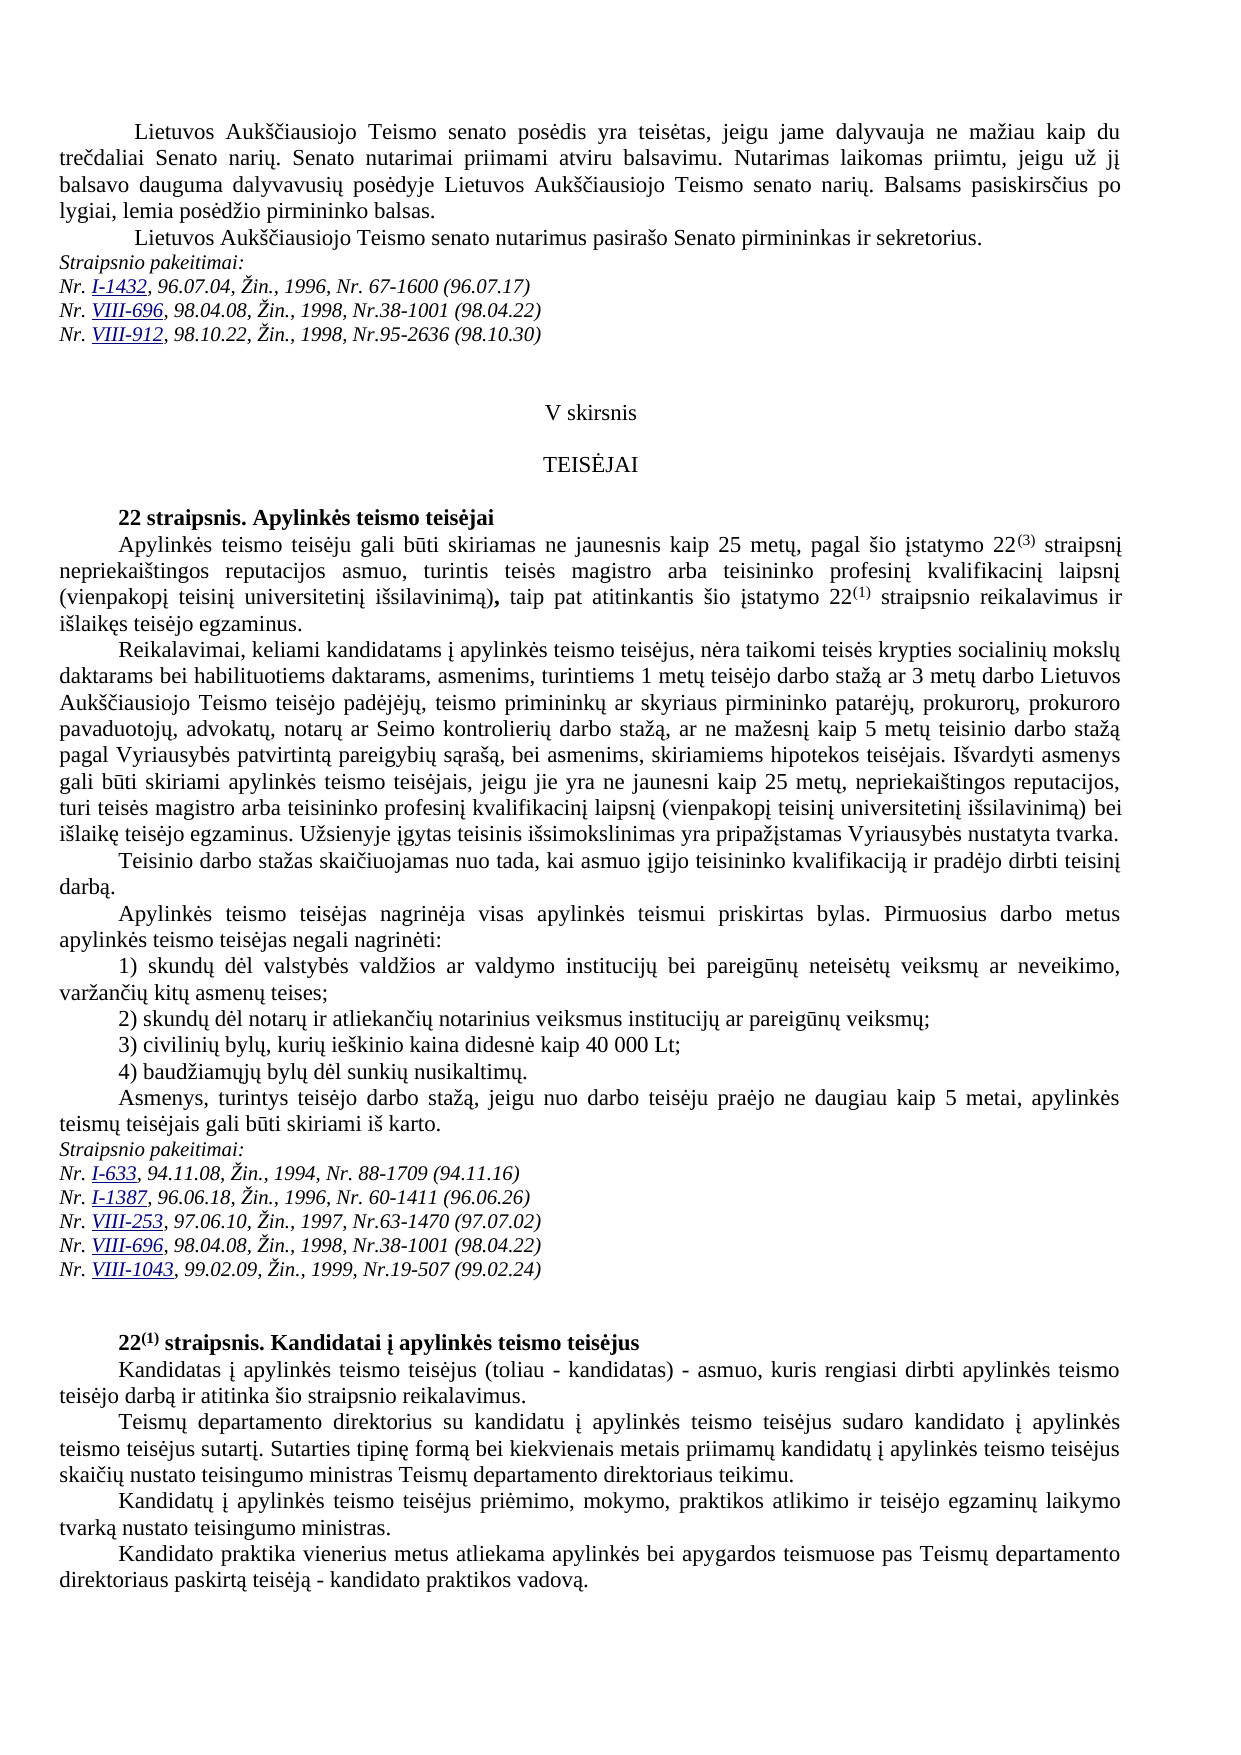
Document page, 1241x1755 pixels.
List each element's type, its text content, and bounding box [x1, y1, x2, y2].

text Teisinio darbo stažas skaičiuojamas nuo tada, kai asmuo įgijo teisininko kvalifikaciją ir pradėjo dirbti teisinį darbą. [59, 847, 1122, 899]
text Kandidatų į apylinkės teismo teisėjus priėmimo, mokymo, praktikos atlikimo ir teisėjo egzaminų laikymo tvarką nustato teisingumo ministras. [59, 1487, 1122, 1540]
text V skirsnis [59, 399, 1122, 425]
text Asmenys, turintys teisėjo darbo stažą, jeigu nuo darbo teisėju praėjo ne daugiau kaip 5 metai, apylinkės teismų teisėjais gali būti skiriami iš karto. [59, 1084, 1122, 1137]
text Nr. VIII-912, 98.10.22, Žin., 1998, Nr.95-2636 (98.10.30) [59, 322, 1122, 346]
text TEISĖJAI [59, 452, 1122, 478]
text Nr. VIII-253, 97.06.10, Žin., 1997, Nr.63-1470 (97.07.02) [59, 1209, 1122, 1233]
text Kandidatas į apylinkės teismo teisėjus (toliau - kandidatas) - asmuo, kuris rengiasi dirbti apylinkės teismo teisėjo darbą ir atitinka šio straipsnio reikalavimus. [59, 1356, 1122, 1408]
text Nr. I-1432, 96.07.04, Žin., 1996, Nr. 67-1600 (96.07.17) [59, 274, 1122, 298]
text Straipsnio pakeitimai: [59, 1137, 1122, 1161]
text Apylinkės teismo teisėjas nagrinėja visas apylinkės teismui priskirtas bylas. Pirmuosius darbo metus apylinkės teismo teisėjas negali nagrinėti: [59, 899, 1122, 952]
text Nr. VIII-696, 98.04.08, Žin., 1998, Nr.38-1001 (98.04.22) [59, 1233, 1122, 1257]
text Nr. VIII-696, 98.04.08, Žin., 1998, Nr.38-1001 (98.04.22) [59, 298, 1122, 322]
text 2) skundų dėl notarų ir atliekančių notarinius veiksmus institucijų ar pareigūnų veiksmų; [59, 1005, 1122, 1031]
text Lietuvos Aukščiausiojo Teismo senato nutarimus pasirašo Senato pirmininkas ir sekretorius. [59, 223, 1122, 250]
text Straipsnio pakeitimai: [59, 250, 1122, 274]
text 4) baudžiamųjų bylų dėl sunkių nusikaltimų. [59, 1058, 1122, 1084]
text Lietuvos Aukščiausiojo Teismo senato posėdis yra teisėtas, jeigu jame dalyvauja ne mažiau kaip du trečdaliai Senato narių. Senato nutarimai priimami atviru balsavimu. Nutarimas laikomas priimtu, jeigu už jį balsavo dauguma dalyvavusių posėdyje Lietuvos Aukščiausiojo Teismo senato narių. Balsams pasiskirsčius po lygiai, lemia posėdžio pirmininko balsas. [59, 118, 1122, 223]
text 1) skundų dėl valstybės valdžios ar valdymo institucijų bei pareigūnų neteisėtų veiksmų ar neveikimo, varžančių kitų asmenų teises; [59, 952, 1122, 1005]
text 22(1) straipsnis. Kandidatai į apylinkės teismo teisėjus [59, 1329, 1122, 1356]
text Apylinkės teismo teisėju gali būti skiriamas ne jaunesnis kaip 25 metų, pagal šio įstatymo 22(3) straipsnį nepriekaištingos reputacijos asmuo, turintis teisės magistro arba teisininko profesinį kvalifikacinį laipsnį (vienpakopį teisinį universitetinį išsilavinimą), taip pat atitinkantis šio įstatymo 22(1) straipsnio reikalavimus ir išlaikęs teisėjo egzaminus. [59, 531, 1122, 636]
text 22 straipsnis. Apylinkės teismo teisėjai [59, 504, 1122, 531]
text Kandidato praktika vienerius metus atliekama apylinkės bei apygardos teismuose pas Teismų departamento direktoriaus paskirtą teisėją - kandidato praktikos vadovą. [59, 1540, 1122, 1593]
text Nr. I-1387, 96.06.18, Žin., 1996, Nr. 60-1411 (96.06.26) [59, 1185, 1122, 1209]
text Nr. VIII-1043, 99.02.09, Žin., 1999, Nr.19-507 (99.02.24) [59, 1257, 1122, 1281]
text Reikalavimai, keliami kandidatams į apylinkės teismo teisėjus, nėra taikomi teisės krypties socialinių mokslų daktarams bei habilituotiems daktarams, asmenims, turintiems 1 metų teisėjo darbo stažą ar 3 metų darbo Lietuvos Aukščiausiojo Teismo teisėjo padėjėjų, teismo primininkų ar skyriaus pirmininko patarėjų, prokurorų, prokuroro pavaduotojų, advokatų, notarų ar Seimo kontrolierių darbo stažą, ar ne mažesnį kaip 5 metų teisinio darbo stažą pagal Vyriausybės patvirtintą pareigybių sąrašą, bei asmenims, skiriamiems hipotekos teisėjais. Išvardyti asmenys gali būti skiriami apylinkės teismo teisėjais, jeigu jie yra ne jaunesni kaip 25 metų, nepriekaištingos reputacijos, turi teisės magistro arba teisininko profesinį kvalifikacinį laipsnį (vienpakopį teisinį universitetinį išsilavinimą) bei išlaikę teisėjo egzaminus. Užsienyje įgytas teisinis išsimokslinimas yra pripažįstamas Vyriausybės nustatyta tvarka. [59, 636, 1122, 847]
text Nr. I-633, 94.11.08, Žin., 1994, Nr. 88-1709 (94.11.16) [59, 1161, 1122, 1185]
text Teismų departamento direktorius su kandidatu į apylinkės teismo teisėjus sudaro kandidato į apylinkės teismo teisėjus sutartį. Sutarties tipinę formą bei kiekvienais metais priimamų kandidatų į apylinkės teismo teisėjus skaičių nustato teisingumo ministras Teismų departamento direktoriaus teikimu. [59, 1408, 1122, 1487]
text 3) civilinių bylų, kurių ieškinio kaina didesnė kaip 40 000 Lt; [59, 1031, 1122, 1058]
